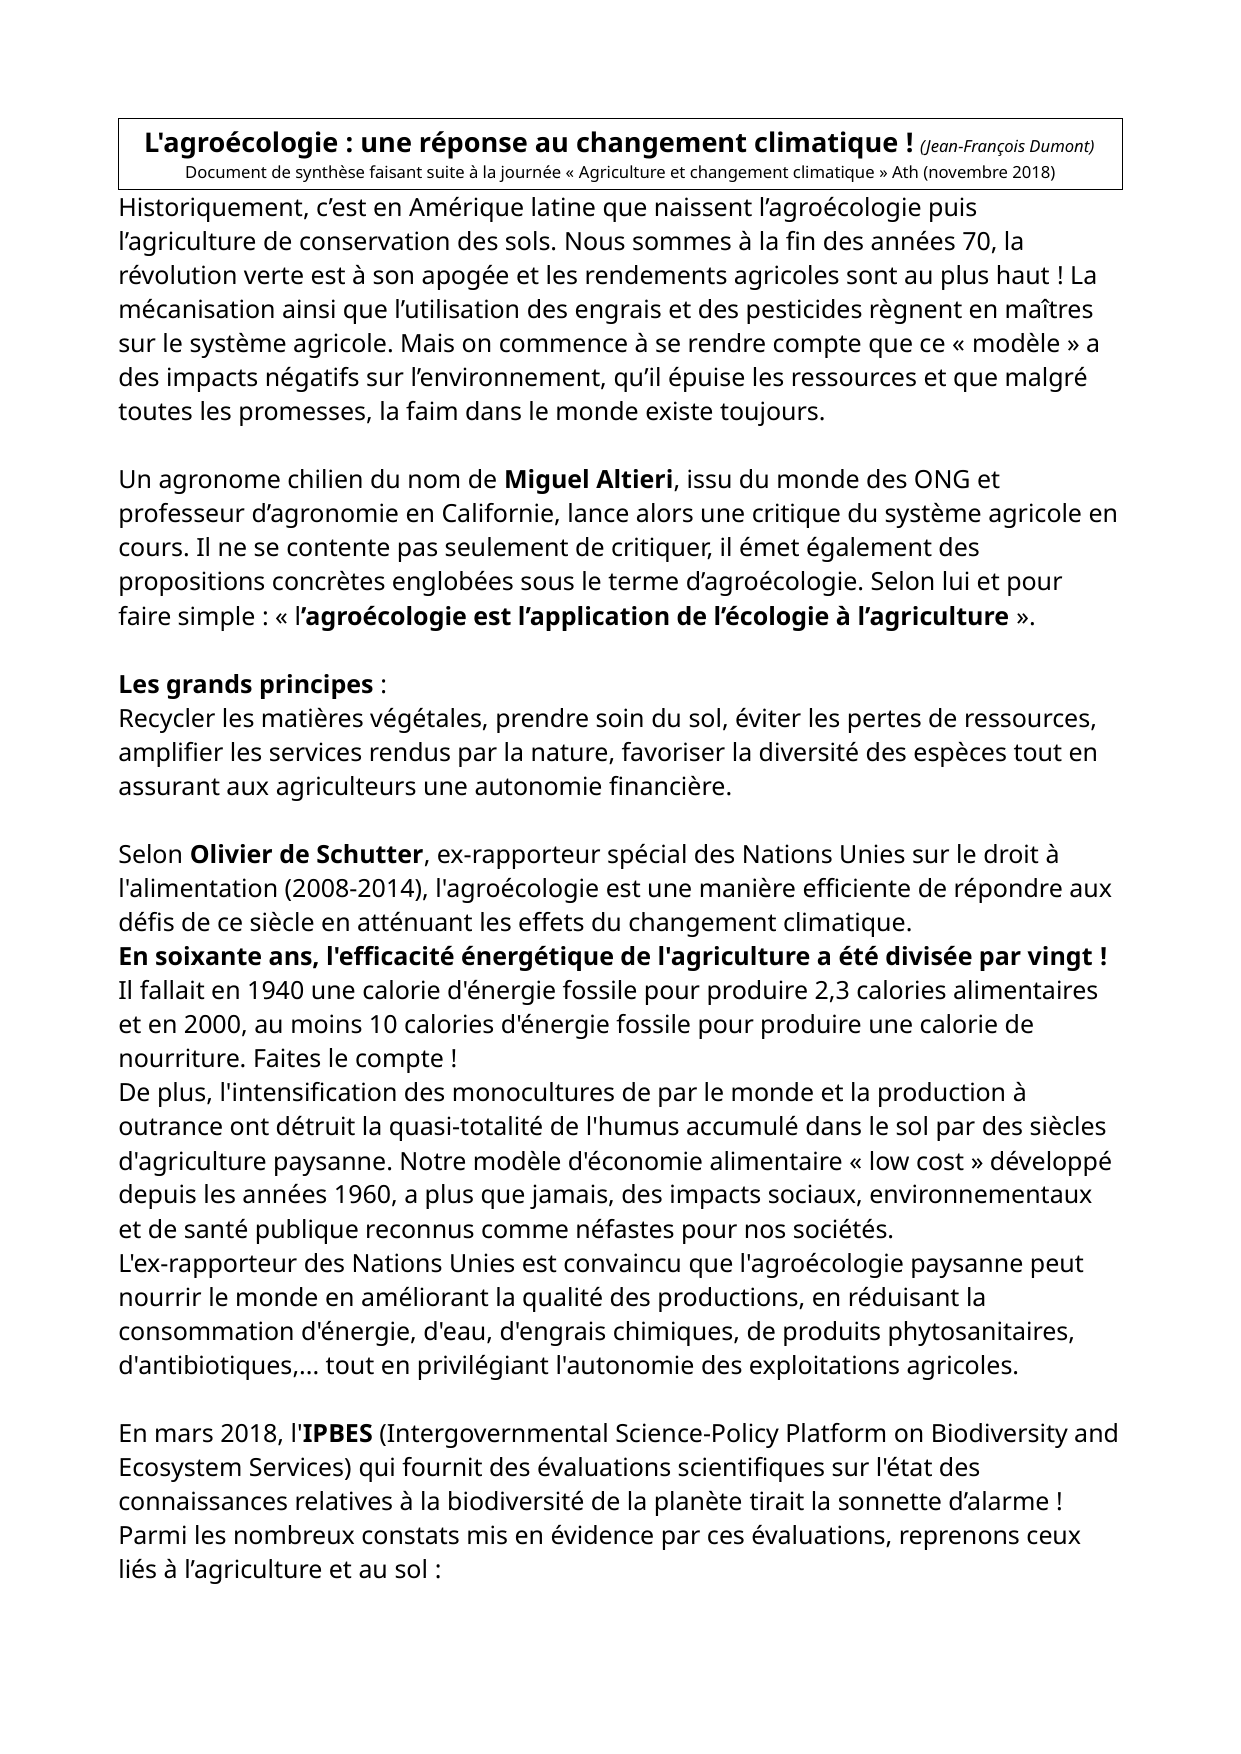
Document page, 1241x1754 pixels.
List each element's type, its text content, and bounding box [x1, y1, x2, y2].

text Les grands principes : [118, 666, 1122, 700]
text Historiquement, c’est en Amérique latine que naissent l’agroécologie puis l’agriculture de conservation des sols. Nous sommes à la fin des années 70, la révolution verte est à son apogée et les rendements agricoles sont au plus haut ! La mécanisation ainsi que l’utilisation des engrais et des pesticides règnent en maîtres sur le système agricole. Mais on commence à se rendre compte que ce « modèle » a des impacts négatifs sur l’environnement, qu’il épuise les ressources et que malgré toutes les promesses, la faim dans le monde existe toujours. [118, 190, 1122, 428]
text En soixante ans, l'efficacité énergétique de l'agriculture a été divisée par vingt ! Il fallait en 1940 une calorie d'énergie fossile pour produire 2,3 calories alimentaires et en 2000, au moins 10 calories d'énergie fossile pour produire une calorie de nourriture. Faites le compte ! [118, 939, 1122, 1075]
text L'ex-rapporteur des Nations Unies est convaincu que l'agroécologie paysanne peut nourrir le monde en améliorant la qualité des productions, en réduisant la consommation d'énergie, d'eau, d'engrais chimiques, de produits phytosanitaires, d'antibiotiques,... tout en privilégiant l'autonomie des exploitations agricoles. [118, 1245, 1122, 1382]
text En mars 2018, l'IPBES (Intergovernmental Science-Policy Platform on Biodiversity and Ecosystem Services) qui fournit des évaluations scientifiques sur l'état des connaissances relatives à la biodiversité de la planète tirait la sonnette d’alarme !Parmi les nombreux constats mis en évidence par ces évaluations, reprenons ceux liés à l’agriculture et au sol : [118, 1416, 1122, 1586]
text Selon Olivier de Schutter, ex-rapporteur spécial des Nations Unies sur le droit à l'alimentation (2008-2014), l'agroécologie est une manière efficiente de répondre aux défis de ce siècle en atténuant les effets du changement climatique. [118, 837, 1122, 939]
text Recycler les matières végétales, prendre soin du sol, éviter les pertes de ressources, amplifier les services rendus par la nature, favoriser la diversité des espèces tout en assurant aux agriculteurs une autonomie financière. [118, 700, 1122, 802]
text De plus, l'intensification des monocultures de par le monde et la production à outrance ont détruit la quasi-totalité de l'humus accumulé dans le sol par des siècles d'agriculture paysanne. Notre modèle d'économie alimentaire « low cost » développé depuis les années 1960, a plus que jamais, des impacts sociaux, environnementaux et de santé publique reconnus comme néfastes pour nos sociétés. [118, 1075, 1122, 1245]
text Un agronome chilien du nom de Miguel Altieri, issu du monde des ONG et professeur d’agronomie en Californie, lance alors une critique du système agricole en cours. Il ne se contente pas seulement de critiquer, il émet également des propositions concrètes englobées sous le terme d’agroécologie. Selon lui et pour faire simple : « l’agroécologie est l’application de l’écologie à l’agriculture ». [118, 462, 1122, 632]
table_header L'agroécologie : une réponse au changement climatique ! (Jean-François Dumont) Document de synthèse faisant suite à la journée « Agriculture et changement climatique » Ath (novembre 2018) [119, 119, 1122, 189]
